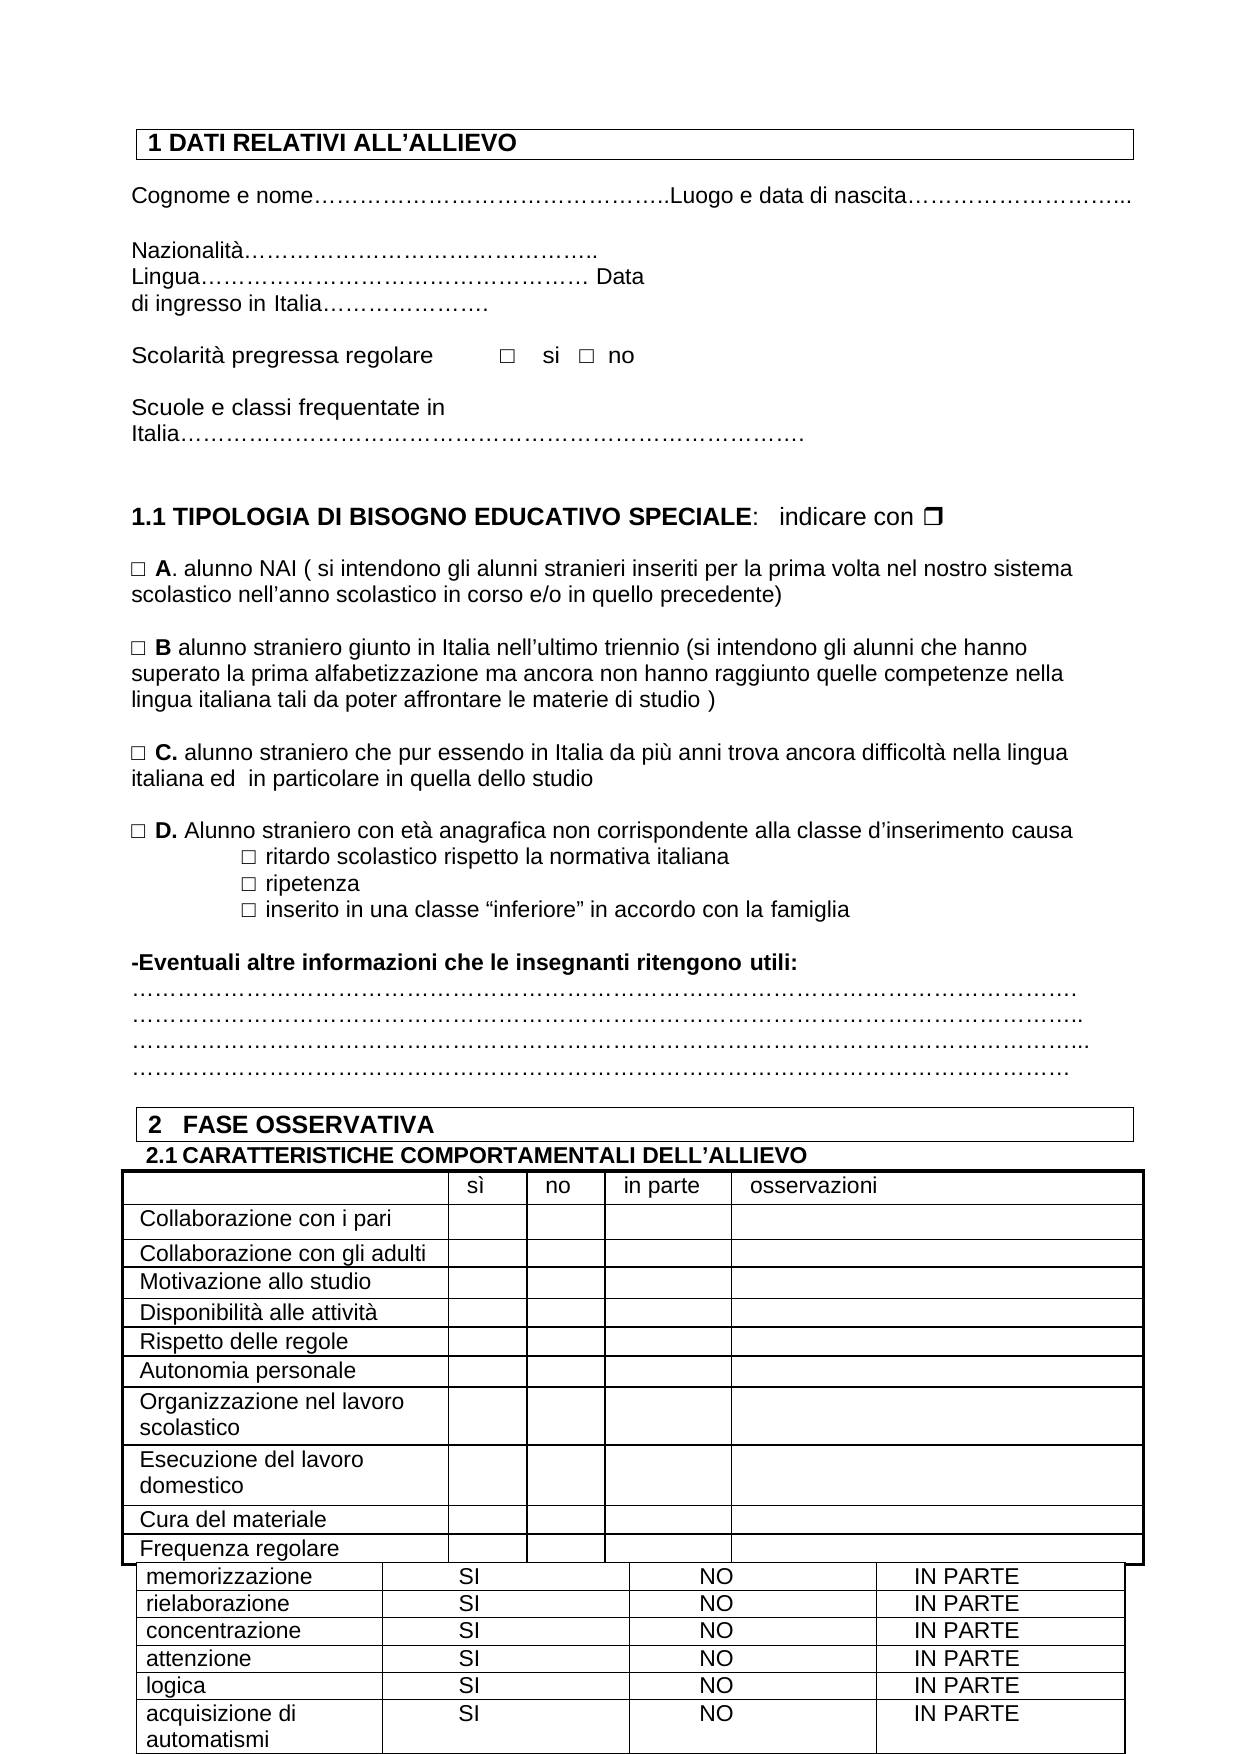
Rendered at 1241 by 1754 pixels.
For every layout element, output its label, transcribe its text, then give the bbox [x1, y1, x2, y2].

table_header memorizzazione [137, 1563, 382, 1590]
text 2 FASE OSSERVATIVA [148, 1110, 864, 1139]
table_cell [528, 1357, 604, 1386]
table_header in parte [606, 1173, 731, 1204]
table_cell [732, 1268, 1142, 1297]
table_cell [606, 1535, 731, 1562]
table_cell [449, 1506, 526, 1533]
subtitle -Eventuali altre informazioni che le insegnanti ritengono utili: [131, 949, 1147, 975]
table_cell [732, 1535, 1142, 1562]
table_cell [732, 1328, 1142, 1355]
text Italia………………………………………………………………………. [131, 421, 1147, 447]
table_cell logica [137, 1673, 382, 1699]
text …………………………………………………………………………………………………………….. [131, 1002, 1147, 1028]
table_cell NO [630, 1591, 876, 1617]
table_cell Esecuzione del lavoro domestico [124, 1446, 448, 1505]
text ……………………………………………………………………………………………………………... [131, 1028, 1147, 1054]
table_cell [528, 1506, 604, 1533]
list A. alunno NAI ( si intendono gli alunni stranieri inseriti per la prima volta nel nostro sistema scolastico nell’anno scolastico in corso e/o in quello precedente) [131, 554, 1114, 607]
table_cell [528, 1328, 604, 1355]
table_cell attenzione [137, 1646, 382, 1672]
table_cell [606, 1205, 731, 1238]
table_cell [732, 1357, 1142, 1386]
table_cell Autonomia personale [124, 1357, 448, 1386]
table_cell concentrazione [137, 1618, 382, 1644]
table_cell acquisizione di automatismi [137, 1700, 382, 1753]
table_header SI [383, 1563, 629, 1590]
table_cell [606, 1268, 731, 1297]
table_cell Collaborazione con i pari [124, 1205, 448, 1238]
table_cell [449, 1357, 526, 1386]
text ……………………………………………………………………………………………………………. [131, 975, 1147, 1002]
table_cell [449, 1388, 526, 1444]
table_cell [528, 1240, 604, 1266]
text Scolarità pregressa regolare □ si □ no Scuole e classi frequentate in [131, 316, 667, 421]
table_cell SI [383, 1591, 629, 1617]
table_cell Rispetto delle regole [124, 1328, 448, 1355]
table_cell [528, 1446, 604, 1505]
table_cell Cura del materiale [124, 1506, 448, 1533]
list C. alunno straniero che pur essendo in Italia da più anni trova ancora difficoltà nella lingua italiana ed in particolare in quella dello studio [131, 738, 1104, 791]
table_cell [732, 1446, 1142, 1505]
table_header IN PARTE [877, 1563, 1124, 1590]
table_cell [449, 1205, 526, 1238]
table_cell IN PARTE [877, 1673, 1124, 1699]
table_cell SI [383, 1673, 629, 1699]
table_cell NO [630, 1618, 876, 1644]
table_cell [449, 1446, 526, 1505]
table_cell [528, 1268, 604, 1297]
table_cell IN PARTE [877, 1591, 1124, 1617]
table_cell [449, 1268, 526, 1297]
list inserito in una classe “inferiore” in accordo con la famiglia [242, 896, 1161, 923]
table_cell [606, 1240, 731, 1266]
table_cell [732, 1388, 1142, 1444]
table_cell [528, 1535, 604, 1562]
text Cognome e nome………………………………………..Luogo e data di nascita………………………... [131, 182, 1147, 208]
table_cell [449, 1535, 526, 1562]
text 1.1 TIPOLOGIA DI BISOGNO EDUCATIVO SPECIALE: indicare con  [131, 502, 1147, 531]
table_cell [449, 1299, 526, 1326]
table_header no [528, 1173, 604, 1204]
table_cell Motivazione allo studio [124, 1268, 448, 1297]
table_cell Frequenza regolare [124, 1535, 448, 1562]
table_header osservazioni [732, 1173, 1142, 1204]
table_cell [528, 1388, 604, 1444]
table_cell [606, 1328, 731, 1355]
table_cell IN PARTE [877, 1618, 1124, 1644]
list ritardo scolastico rispetto la normativa italiana [242, 844, 1161, 870]
table_cell IN PARTE [877, 1700, 1124, 1753]
list B alunno straniero giunto in Italia nell’ultimo triennio (si intendono gli alunni che hanno superato la prima alfabetizzazione ma ancora non hanno raggiunto quelle competenze nella lingua italiana tali da poter affrontare le materie di studio ) [131, 633, 1105, 712]
table_cell SI [383, 1618, 629, 1644]
text Nazionalità……………………………………….. Lingua…………………………………………… Data di ingresso in Italia…………………. [131, 237, 667, 316]
table_cell NO [630, 1700, 876, 1753]
table_cell SI [383, 1700, 629, 1753]
table_header NO [630, 1563, 876, 1590]
table_cell [606, 1357, 731, 1386]
table_cell rielaborazione [137, 1591, 382, 1617]
table_cell [606, 1446, 731, 1505]
table_cell [606, 1388, 731, 1444]
list ripetenza [242, 870, 1161, 896]
text 1 DATI RELATIVI ALL’ALLIEVO [148, 130, 864, 156]
table_header sì [449, 1173, 526, 1204]
table_cell [606, 1506, 731, 1533]
list CARATTERISTICHE COMPORTAMENTALI DELL’ALLIEVO [146, 1111, 1161, 1169]
table_cell [449, 1328, 526, 1355]
table_header [124, 1173, 448, 1204]
table_cell IN PARTE [877, 1646, 1124, 1672]
table_cell [732, 1205, 1142, 1238]
text …………………………………………………………………………………………………………… [131, 1054, 1147, 1081]
table_cell [732, 1506, 1142, 1533]
table_cell Disponibilità alle attività [124, 1299, 448, 1326]
table_cell Collaborazione con gli adulti [124, 1240, 448, 1266]
table_cell [606, 1299, 731, 1326]
table_cell Organizzazione nel lavoro scolastico [124, 1388, 448, 1444]
table_cell SI [383, 1646, 629, 1672]
table_cell [528, 1205, 604, 1238]
table_cell [732, 1299, 1142, 1326]
table_cell [449, 1240, 526, 1266]
table_cell [732, 1240, 1142, 1266]
table_cell [528, 1299, 604, 1326]
table_cell NO [630, 1673, 876, 1699]
table_cell NO [630, 1646, 876, 1672]
list D. Alunno straniero con età anagrafica non corrispondente alla classe d’inserimento causa [131, 817, 1161, 844]
